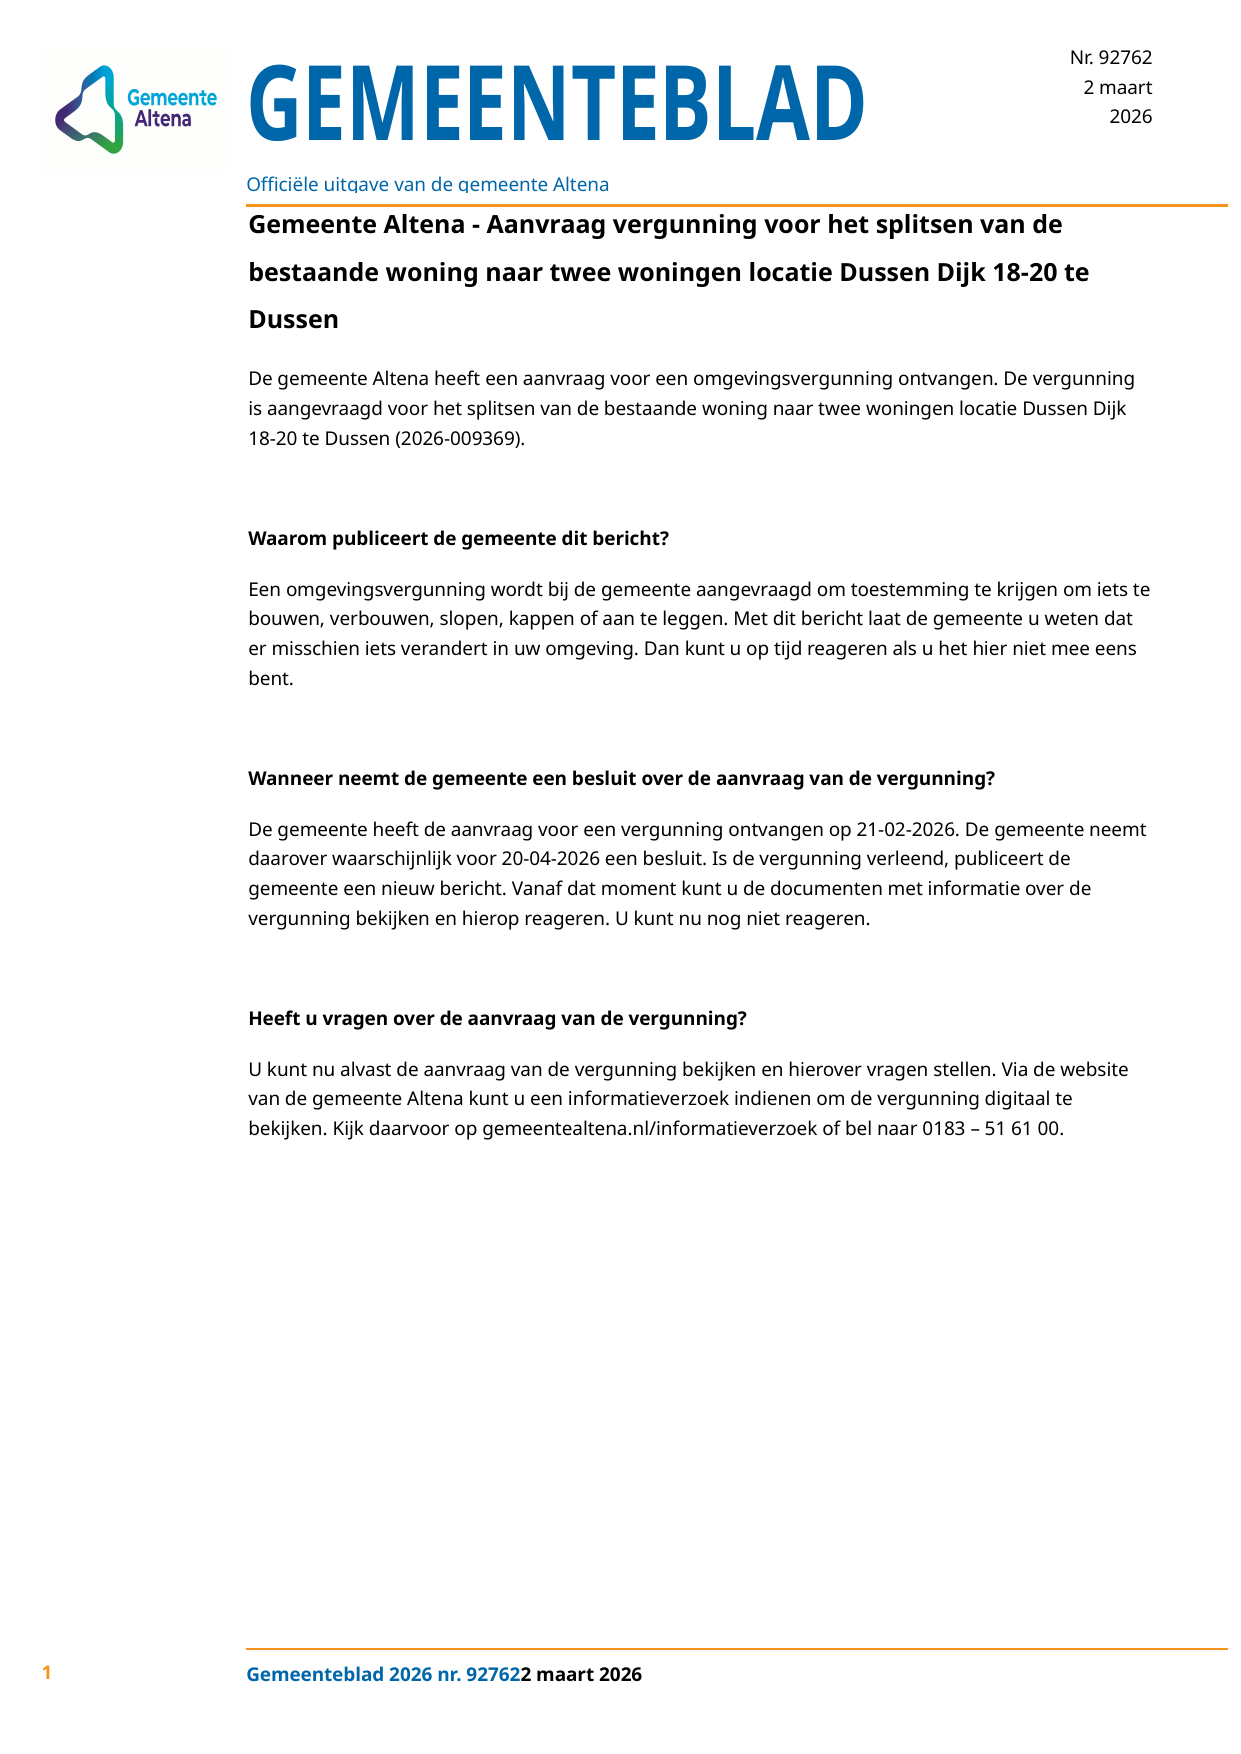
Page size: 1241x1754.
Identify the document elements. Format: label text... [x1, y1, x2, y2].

picture [41, 47, 231, 172]
text Heeft u vragen over de aanvraag van de vergunning? [248, 1006, 1152, 1031]
text Gemeente Altena - Aanvraag vergunning voor het splitsen van de bestaande woning naar twee woningen locatie Dussen Dijk 18-20 te Dussen [248, 207, 1152, 336]
text Waarom publiceert de gemeente dit bericht? [248, 526, 1152, 551]
text De gemeente heeft de aanvraag voor een vergunning ontvangen op 21-02-2026. De gemeente neemt daarover waarschijnlijk voor 20-04-2026 een besluit. Is de vergunning verleend, publiceert de gemeente een nieuw bericht. Vanaf dat moment kunt u de documenten met informatie over de vergunning bekijken en hierop reageren. U kunt nu nog niet reageren. [248, 816, 1152, 930]
text U kunt nu alvast de aanvraag van de vergunning bekijken en hierover vragen stellen. Via de website van de gemeente Altena kunt u een informatieverzoek indienen om de vergunning digitaal te bekijken. Kijk daarvoor op gemeentealtena.nl/informatieverzoek of bel naar 0183 – 51 61 00. [248, 1056, 1152, 1141]
text De gemeente Altena heeft een aanvraag voor een omgevingsvergunning ontvangen. De vergunning is aangevraagd voor het splitsen van de bestaande woning naar twee woningen locatie Dussen Dijk 18-20 te Dussen (2026-009369). [248, 366, 1152, 450]
text Wanneer neemt de gemeente een besluit over de aanvraag van de vergunning? [248, 766, 1152, 791]
text Een omgevingsvergunning wordt bij de gemeente aangevraagd om toestemming te krijgen om iets te bouwen, verbouwen, slopen, kappen of aan te leggen. Met dit bericht laat de gemeente u weten dat er misschien iets verandert in uw omgeving. Dan kunt u op tijd reageren als u het hier niet mee eens bent. [248, 576, 1152, 690]
